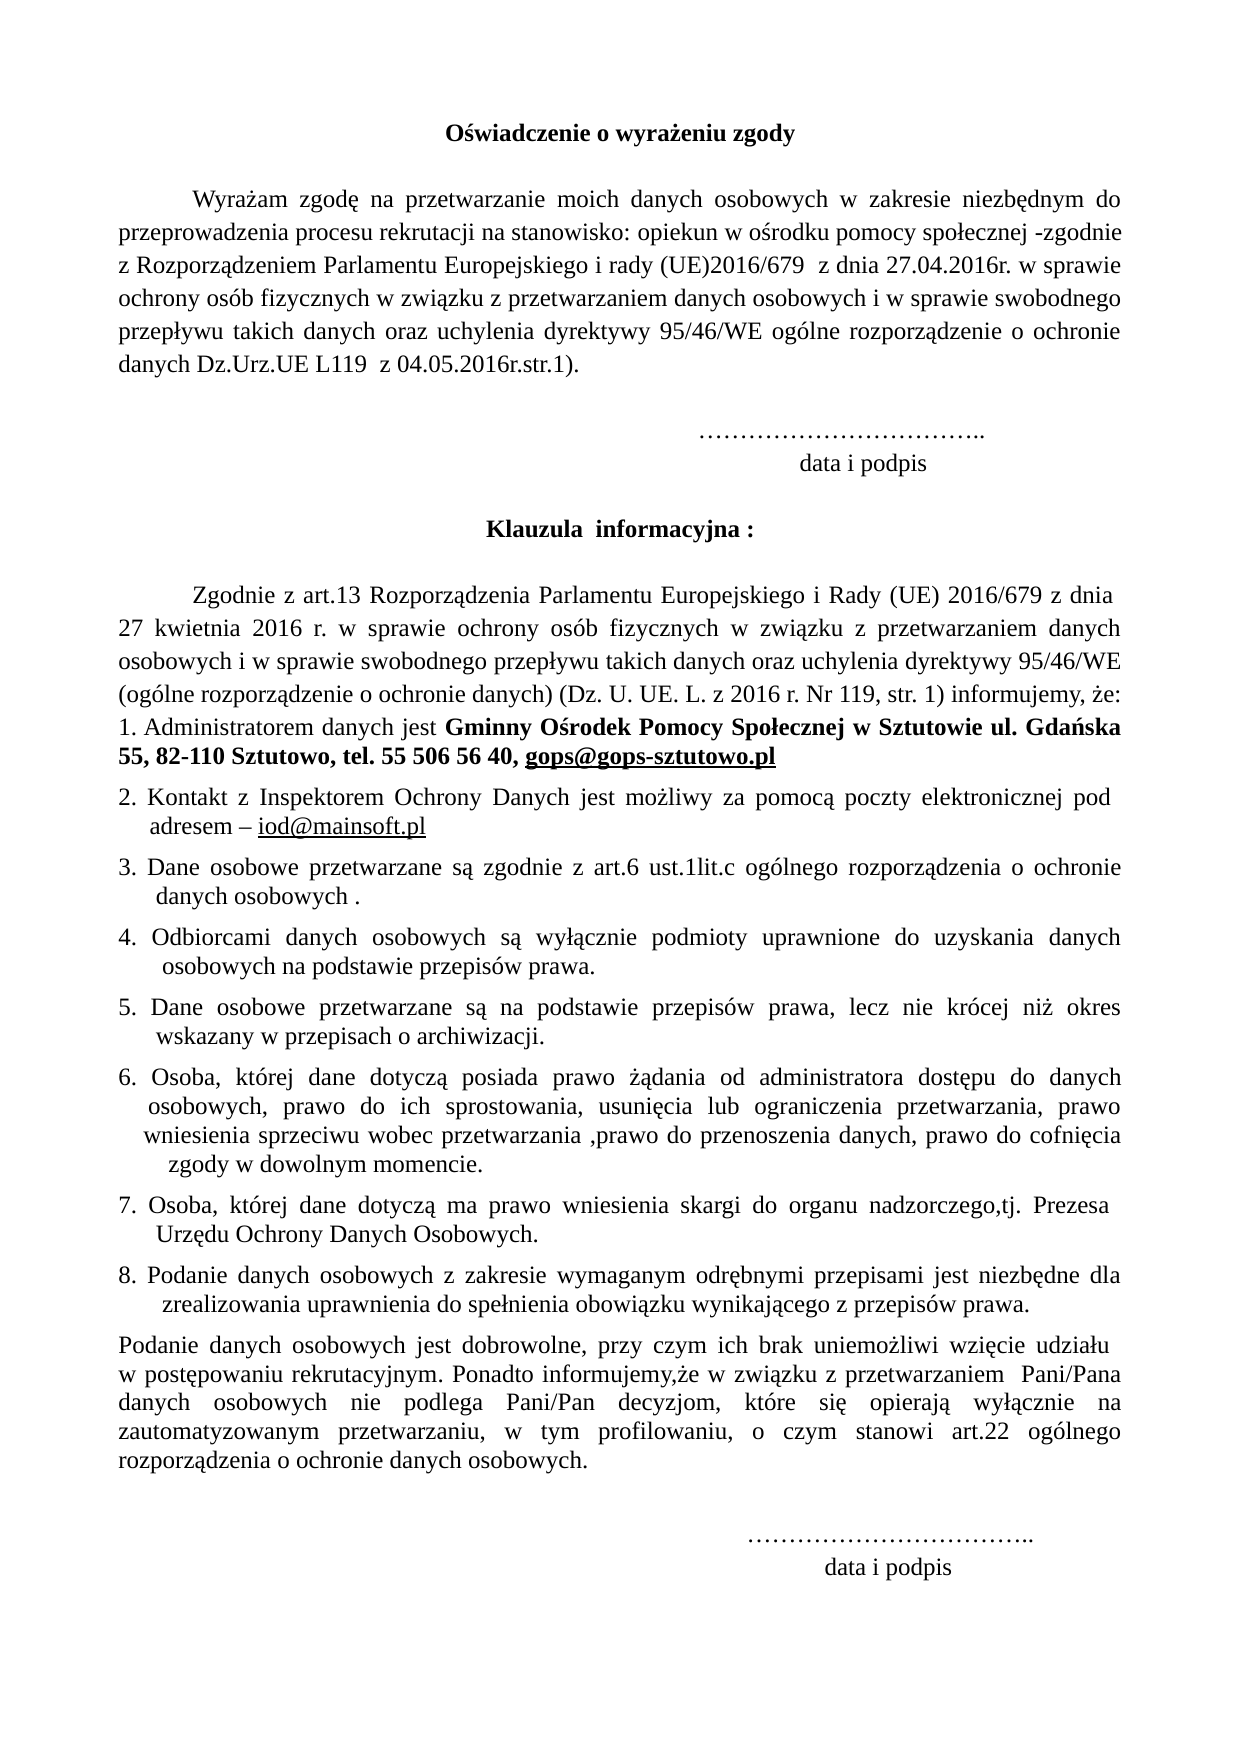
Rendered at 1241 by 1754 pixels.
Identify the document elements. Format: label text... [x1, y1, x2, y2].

text 3. Dane osobowe przetwarzane są zgodnie z art.6 ust.1lit.c ogólnego rozporządzenia o ochronie danych osobowych . [118, 852, 1122, 910]
text 8. Podanie danych osobowych z zakresie wymaganym odrębnymi przepisami jest niezbędne dla zrealizowania uprawnienia do spełnienia obowiązku wynikającego z przepisów prawa. [118, 1260, 1122, 1317]
text 4. Odbiorcami danych osobowych są wyłącznie podmioty uprawnione do uzyskania danych osobowych na podstawie przepisów prawa. [118, 922, 1122, 980]
text Podanie danych osobowych jest dobrowolne, przy czym ich brak uniemożliwi wzięcie udziału w postępowaniu rekrutacyjnym. Ponadto informujemy,że w związku z przetwarzaniem Pani/Pana danych osobowych nie podlega Pani/Pan decyzjom, które się opierają wyłącznie na zautomatyzowanym przetwarzaniu, w tym profilowaniu, o czym stanowi art.22 ogólnego rozporządzenia o ochronie danych osobowych. [118, 1330, 1122, 1474]
text Zgodnie z art.13 Rozporządzenia Parlamentu Europejskiego i Rady (UE) 2016/679 z dnia 27 kwietnia 2016 r. w sprawie ochrony osób fizycznych w związku z przetwarzaniem danych osobowych i w sprawie swobodnego przepływu takich danych oraz uchylenia dyrektywy 95/46/WE (ogólne rozporządzenie o ochronie danych) (Dz. U. UE. L. z 2016 r. Nr 119, str. 1) informujemy, że: [118, 580, 1122, 708]
text 6. Osoba, której dane dotyczą posiada prawo żądania od administratora dostępu do danych osobowych, prawo do ich sprostowania, usunięcia lub ograniczenia przetwarzania, prawo wniesienia sprzeciwu wobec przetwarzania ,prawo do przenoszenia danych, prawo do cofnięcia zgody w dowolnym momencie. [118, 1062, 1122, 1177]
text Wyrażam zgodę na przetwarzanie moich danych osobowych w zakresie niezbędnym do przeprowadzenia procesu rekrutacji na stanowisko: opiekun w ośrodku pomocy społecznej -zgodnie z Rozporządzeniem Parlamentu Europejskiego i rady (UE)2016/679 z dnia 27.04.2016r. w sprawie ochrony osób fizycznych w związku z przetwarzaniem danych osobowych i w sprawie swobodnego przepływu takich danych oraz uchylenia dyrektywy 95/46/WE ogólne rozporządzenie o ochronie danych Dz.Urz.UE L119 z 04.05.2016r.str.1). [118, 184, 1122, 378]
text …………………………….. data i podpis [118, 1519, 1122, 1581]
text Oświadczenie o wyrażeniu zgody [118, 118, 1122, 147]
text 5. Dane osobowe przetwarzane są na podstawie przepisów prawa, lecz nie krócej niż okres wskazany w przepisach o archiwizacji. [118, 992, 1122, 1050]
text 2. Kontakt z Inspektorem Ochrony Danych jest możliwy za pomocą poczty elektronicznej pod adresem – iod@mainsoft.pl [118, 782, 1122, 840]
text …………………………….. data i podpis [118, 415, 1122, 477]
text Klauzula informacyjna : [118, 514, 1122, 543]
text 7. Osoba, której dane dotyczą ma prawo wniesienia skargi do organu nadzorczego,tj. Prezesa Urzędu Ochrony Danych Osobowych. [118, 1190, 1122, 1247]
text 1. Administratorem danych jest Gminny Ośrodek Pomocy Społecznej w Sztutowie ul. Gdańska 55, 82-110 Sztutowo, tel. 55 506 56 40, gops@gops-sztutowo.pl [118, 712, 1122, 770]
